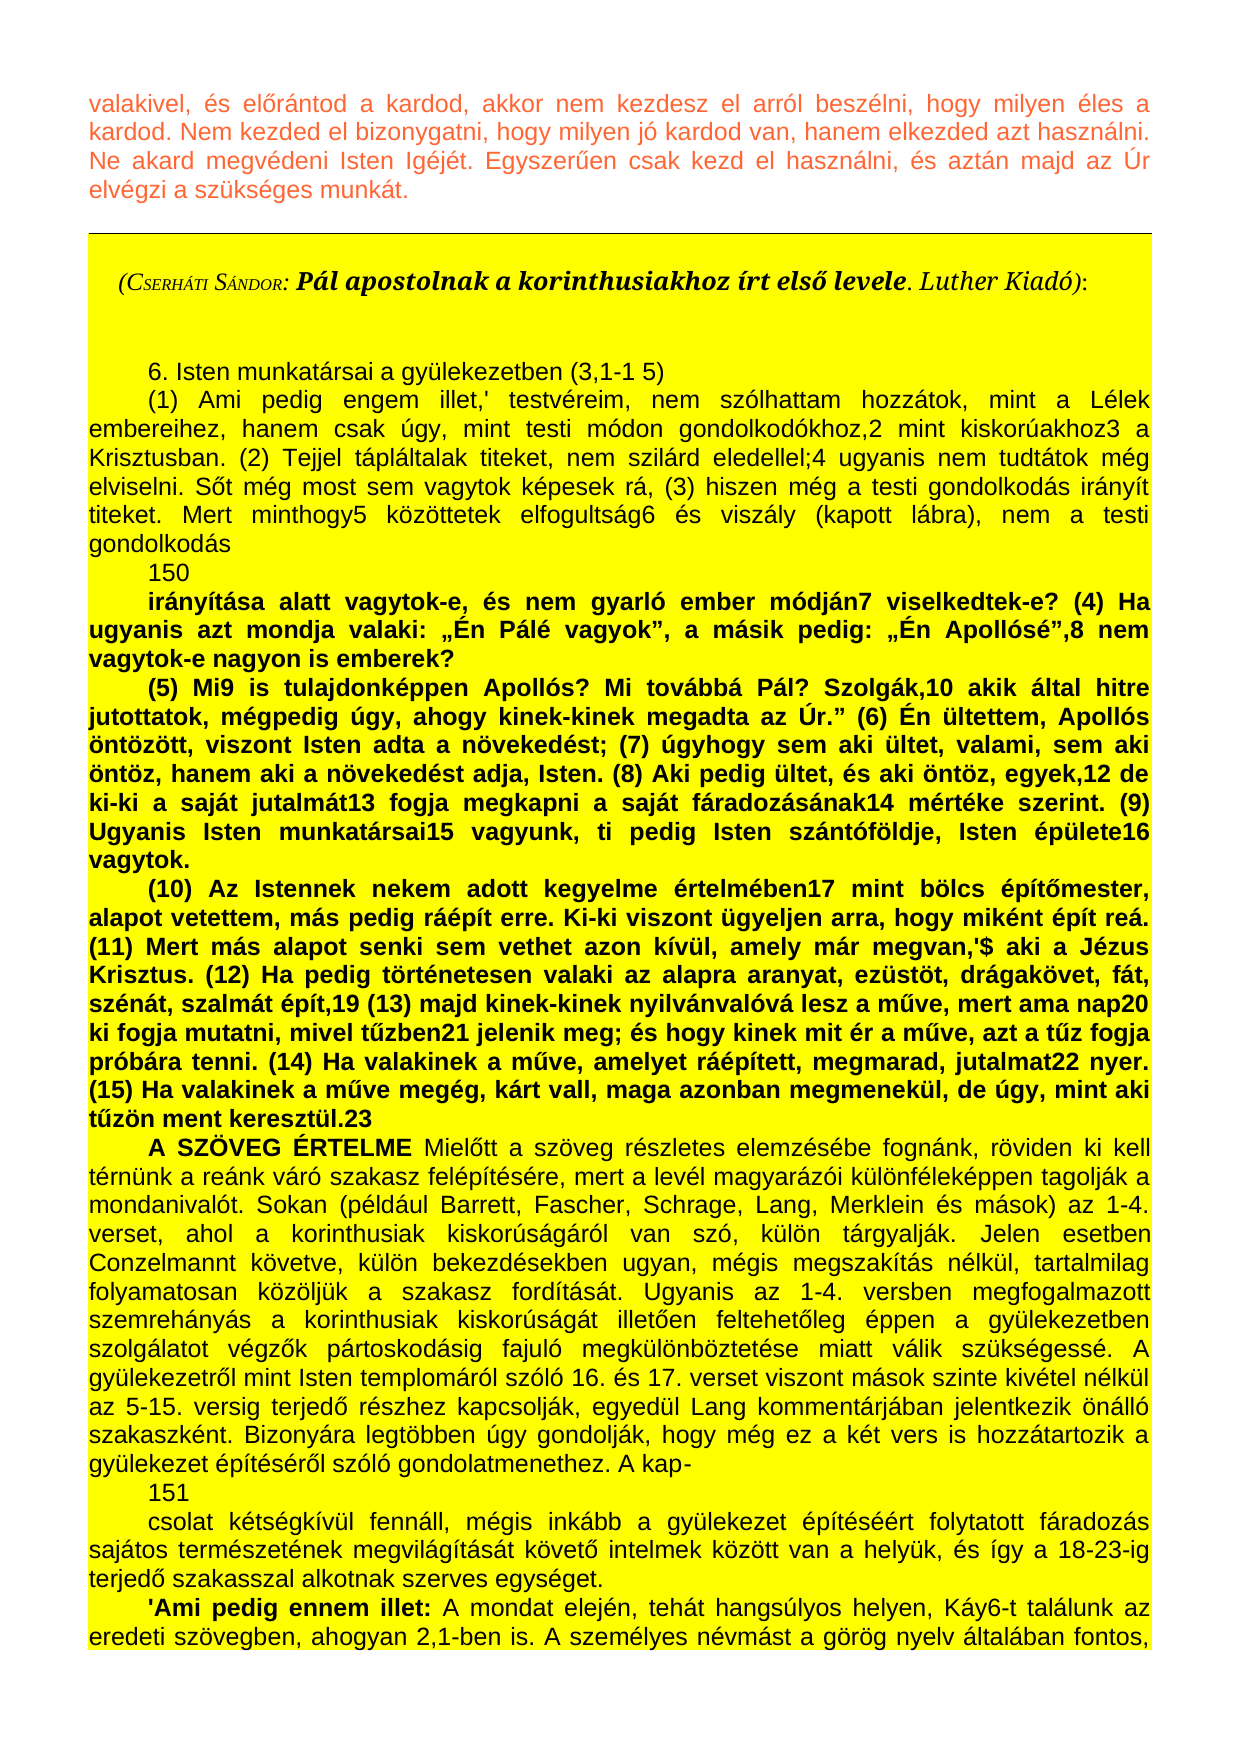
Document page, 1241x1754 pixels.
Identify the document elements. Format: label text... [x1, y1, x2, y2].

text 'Ami pedig ennem illet: A mondat elején, tehát hangsúlyos helyen, Káy6-t találunk az eredeti szövegben, ahogyan 2,1-ben is. A személyes névmást a görög nyelv általában fontos, [88, 1593, 1152, 1650]
text (5) Mi9 is tulajdonképpen Apollós? Mi továbbá Pál? Szolgák,10 akik által hitre jutottatok, mégpedig úgy, ahogy kinek-kinek megadta az Úr.” (6) Én ültettem, Apollós öntözött, viszont Isten adta a növekedést; (7) úgyhogy sem aki ültet, valami, sem aki öntöz, hanem aki a növekedést adja, Isten. (8) Aki pedig ültet, és aki öntöz, egyek,12 de ki-ki a saját jutalmát13 fogja megkapni a saját fáradozásának14 mértéke szerint. (9) Ugyanis Isten munkatársai15 vagyunk, ti pedig Isten szántóföldje, Isten épülete16 vagytok. [88, 673, 1152, 874]
text (Cserháti Sándor: Pál apostolnak a korinthusiakhoz írt első levele. Luther Kiadó): [88, 234, 1152, 327]
text (10) Az Istennek nekem adott kegyelme értelmében17 mint bölcs építőmester, alapot vetettem, más pedig ráépít erre. Ki-ki viszont ügyeljen arra, hogy miként épít reá. (11) Mert más alapot senki sem vethet azon kívül, amely már megvan,'$ aki a Jézus Krisztus. (12) Ha pedig történetesen valaki az alapra aranyat, ezüstöt, drágakövet, fát, szénát, szalmát épít,19 (13) majd kinek-kinek nyilvánvalóvá lesz a műve, mert ama nap20 ki fogja mutatni, mivel tűzben21 jelenik meg; és hogy kinek mit ér a műve, azt a tűz fogja próbára tenni. (14) Ha valakinek a műve, amelyet ráépített, megmarad, jutalmat22 nyer. (15) Ha valakinek a műve megég, kárt vall, maga azonban megmenekül, de úgy, mint aki tűzön ment keresztül.23 [88, 874, 1152, 1133]
text 150 [88, 558, 1152, 586]
text valakivel, és előrántod a kardod, akkor nem kezdesz el arról beszélni, hogy milyen éles a kardod. Nem kezded el bizonygatni, hogy milyen jó kardod van, hanem elkezded azt használni. Ne akard megvédeni Isten Igéjét. Egyszerűen csak kezd el használni, és aztán majd az Úr elvégzi a szükséges munkát. [88, 88, 1152, 203]
text (1) Ami pedig engem illet,' testvéreim, nem szólhattam hozzátok, mint a Lélek embereihez, hanem csak úgy, mint testi módon gondolkodókhoz,2 mint kiskorúakhoz3 a Krisztusban. (2) Tejjel tápláltalak titeket, nem szilárd eledellel;4 ugyanis nem tudtátok még elviselni. Sőt még most sem vagytok képesek rá, (3) hiszen még a testi gondolkodás irányít titeket. Mert minthogy5 közöttetek elfogultság6 és viszály (kapott lábra), nem a testi gondolkodás [88, 385, 1152, 558]
text csolat kétségkívül fennáll, mégis inkább a gyülekezet építéséért folytatott fáradozás sajátos természetének megvilágítását követő intelmek között van a helyük, és így a 18-23-ig terjedő szakasszal alkotnak szerves egységet. [88, 1506, 1152, 1593]
text 6. Isten munkatársai a gyülekezetben (3,1-1 5) [88, 356, 1152, 385]
text irányítása alatt vagytok-e, és nem gyarló ember módján7 viselkedtek-e? (4) Ha ugyanis azt mondja valaki: „Én Pálé vagyok”, a másik pedig: „Én Apollósé”,8 nem vagytok-e nagyon is emberek? [88, 586, 1152, 673]
text A SZÖVEG ÉRTELME Mielőtt a szöveg részletes elemzésébe fognánk, röviden ki kell térnünk a reánk váró szakasz felépítésére, mert a levél magyarázói különféleképpen tagolják a mondanivalót. Sokan (például Barrett, Fascher, Schrage, Lang, Merklein és mások) az 1-4. verset, ahol a korinthusiak kiskorúságáról van szó, külön tárgyalják. Jelen esetben Conzelmannt követve, külön bekezdésekben ugyan, mégis megszakítás nélkül, tartalmilag folyamatosan közöljük a szakasz fordítását. Ugyanis az 1-4. versben megfogalmazott szemrehányás a korinthusiak kiskorúságát illetően feltehetőleg éppen a gyülekezetben szolgálatot végzők pártoskodásig fajuló megkülönböztetése miatt válik szükségessé. A gyülekezetről mint Isten templomáról szóló 16. és 17. verset viszont mások szinte kivétel nélkül az 5-15. versig terjedő részhez kapcsolják, egyedül Lang kommentárjában jelentkezik önálló szakaszként. Bizonyára legtöbben úgy gondolják, hogy még ez a két vers is hozzátartozik a gyülekezet építéséről szóló gondolatmenethez. A kap‑ [88, 1133, 1152, 1478]
text 151 [88, 1478, 1152, 1506]
